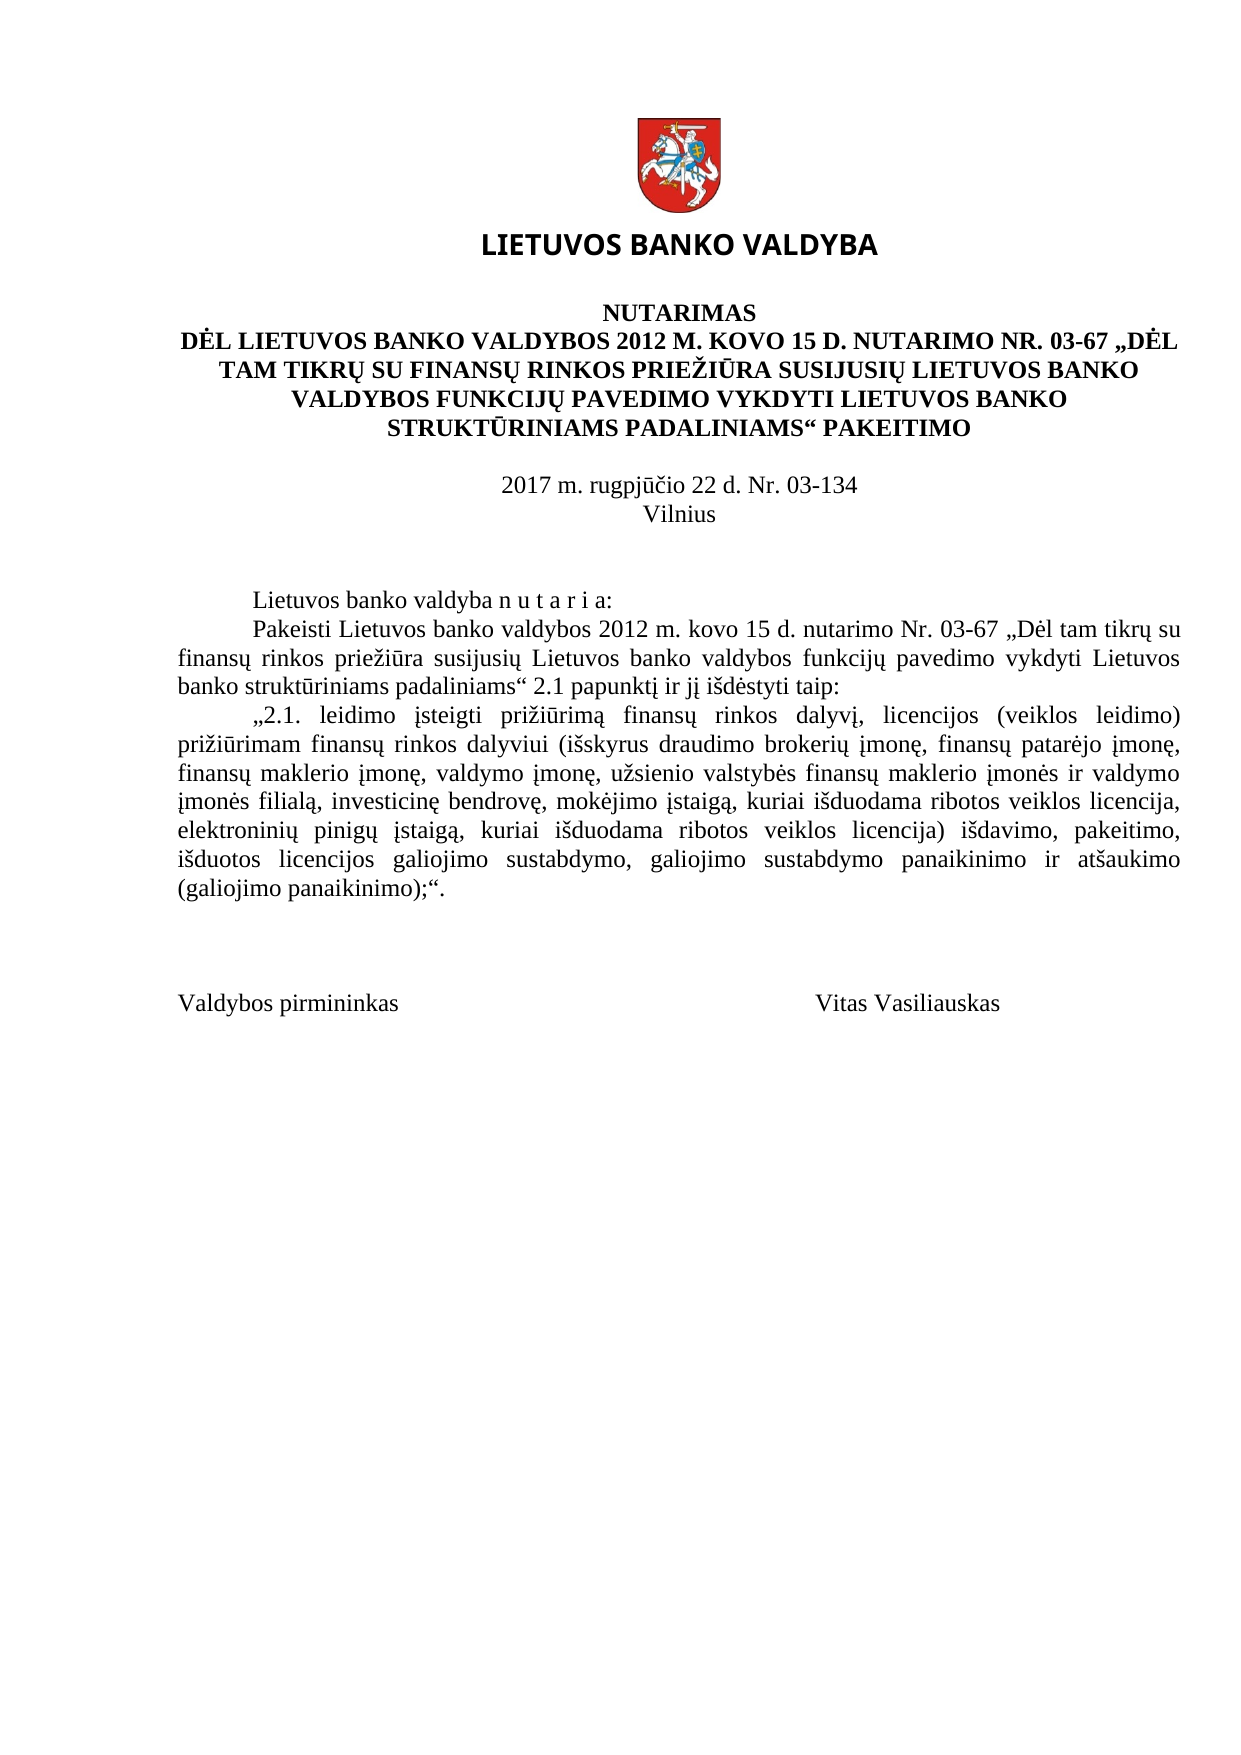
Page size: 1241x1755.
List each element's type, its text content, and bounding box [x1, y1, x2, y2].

text Valdybos pirmininkas Vitas Vasiliauskas [177, 988, 1181, 1016]
text NUTARIMAS [177, 298, 1181, 326]
text Vilnius [177, 499, 1181, 528]
text „2.1. leidimo įsteigti prižiūrimą finansų rinkos dalyvį, licencijos (veiklos leidimo) prižiūrimam finansų rinkos dalyviui (išskyrus draudimo brokerių įmonę, finansų patarėjo įmonę, finansų maklerio įmonę, valdymo įmonę, užsienio valstybės finansų maklerio įmonės ir valdymo įmonės filialą, investicinę bendrovę, mokėjimo įstaigą, kuriai išduodama ribotos veiklos licencija, elektroninių pinigų įstaigą, kuriai išduodama ribotos veiklos licencija) išdavimo, pakeitimo, išduotos licencijos galiojimo sustabdymo, galiojimo sustabdymo panaikinimo ir atšaukimo (galiojimo panaikinimo);“. [177, 700, 1181, 901]
text 2017 m. rugpjūčio 22 d. Nr. 03-134 [177, 470, 1181, 499]
text Lietuvos banko valdyba n u t a r i a: [177, 585, 1181, 614]
text DĖL LIETUVOS BANKO VALDYBOS 2012 M. KOVO 15 D. NUTARIMO NR. 03-67 „DĖL TAM TIKRŲ SU FINANSŲ RINKOS PRIEŽIŪRA SUSIJUSIŲ LIETUVOS BANKO VALDYBOS FUNKCIJŲ PAVEDIMO VYKDYTI LIETUVOS BANKO STRUKTŪRINIAMS PADALINIAMS“ PAKEITIMO [177, 326, 1181, 441]
text Pakeisti Lietuvos banko valdybos 2012 m. kovo 15 d. nutarimo Nr. 03-67 „Dėl tam tikrų su finansų rinkos priežiūra susijusių Lietuvos banko valdybos funkcijų pavedimo vykdyti Lietuvos banko struktūriniams padaliniams“ 2.1 papunktį ir jį išdėstyti taip: [177, 614, 1181, 700]
text LIETUVOS BANKO VALDYBA [177, 224, 1181, 264]
